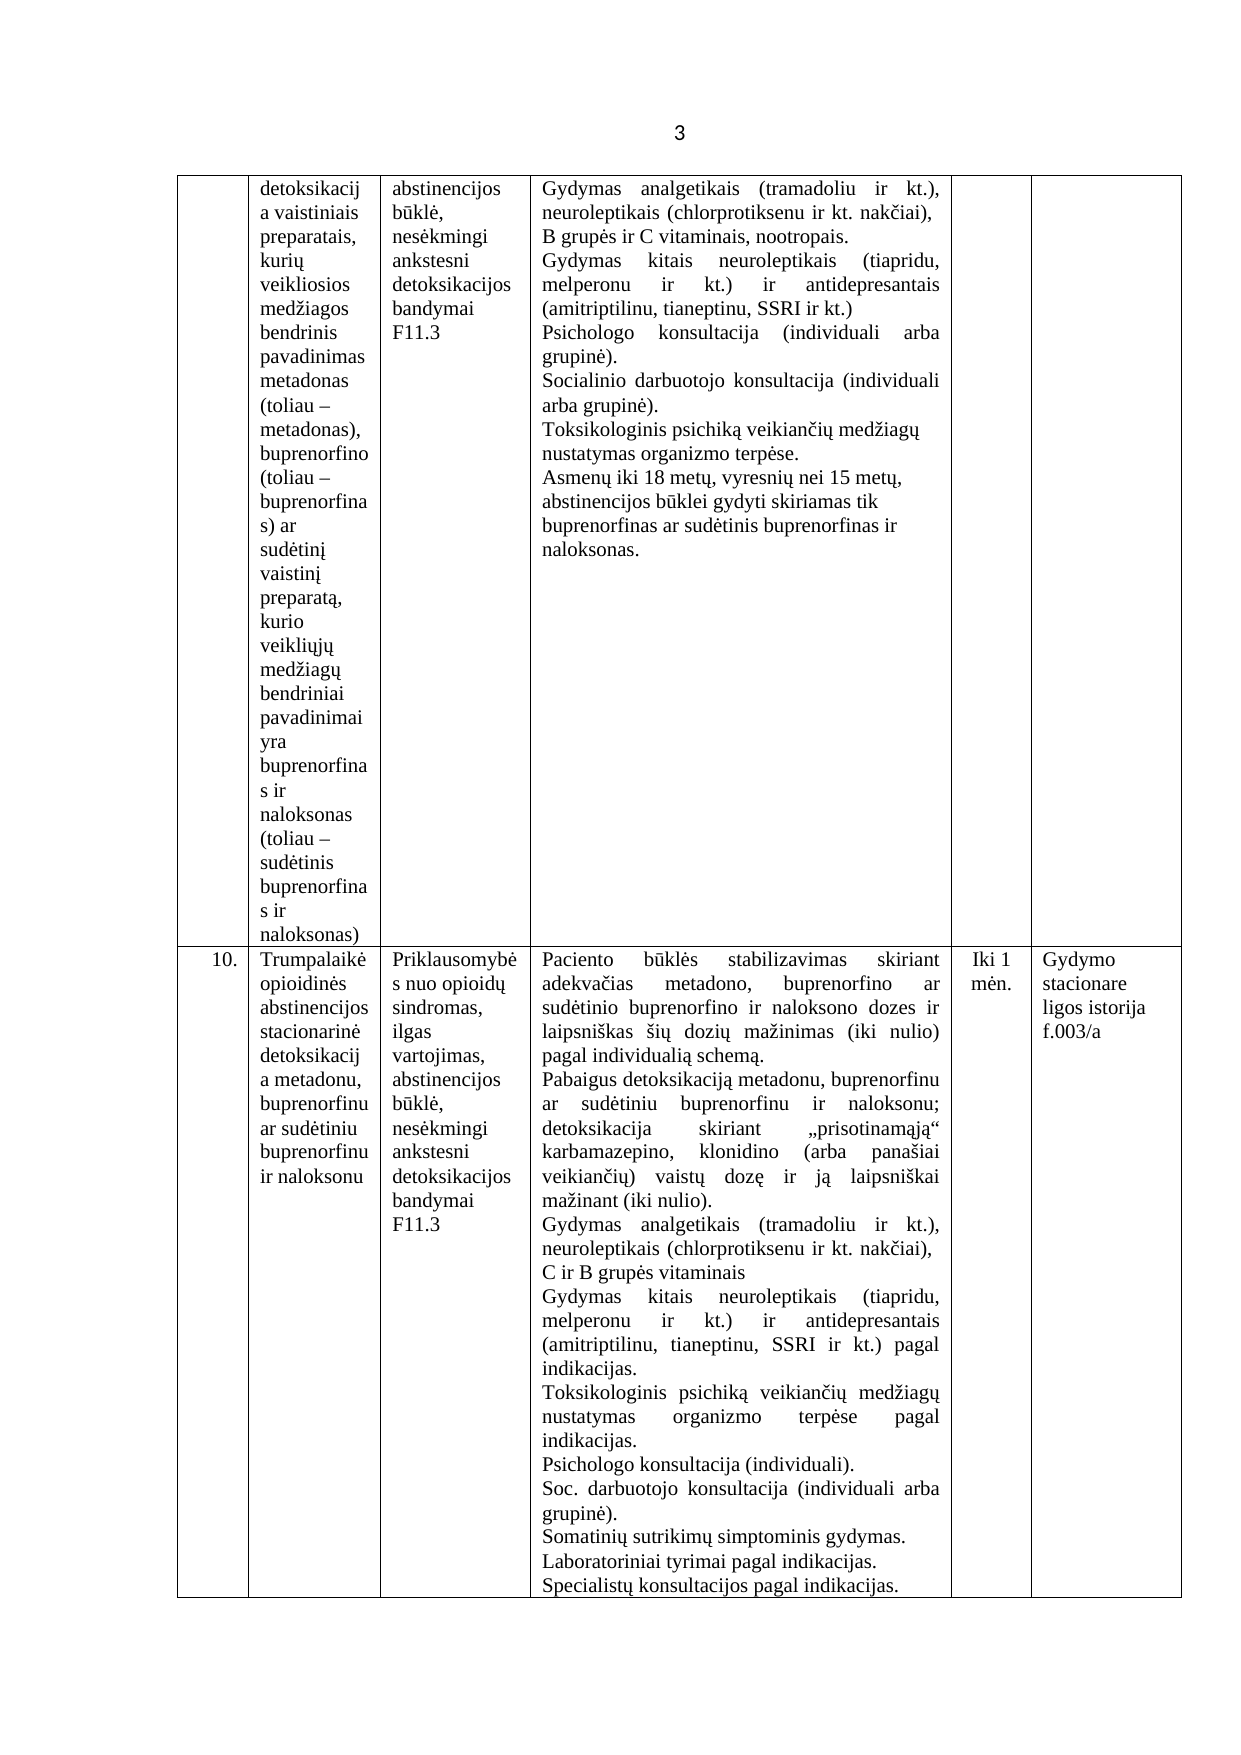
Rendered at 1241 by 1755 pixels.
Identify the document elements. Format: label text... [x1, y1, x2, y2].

table_cell Priklausomybės nuo opioidų sindromas, ilgas vartojimas, abstinencijos būklė, nesėkmingi ankstesni detoksikacijos bandymai F11.3 [381, 947, 530, 1597]
table_cell Gydymas analgetikais (tramadoliu ir kt.), neuroleptikais (chlorprotiksenu ir kt. nakčiai), B grupės ir C vitaminais, nootropais. Gydymas kitais neuroleptikais (tiapridu, melperonu ir kt.) ir antidepresantais (amitriptilinu, tianeptinu, SSRI ir kt.) Psichologo konsultacija (individuali arba grupinė). Socialinio darbuotojo konsultacija (individuali arba grupinė). Toksikologinis psichiką veikiančių medžiagų nustatymas organizmo terpėse. Asmenų iki 18 metų, vyresnių nei 15 metų, abstinencijos būklei gydyti skiriamas tik buprenorfinas ar sudėtinis buprenorfinas ir naloksonas. [531, 176, 951, 946]
table_cell Paciento būklės stabilizavimas skiriant adekvačias metadono, buprenorfino ar sudėtinio buprenorfino ir naloksono dozes ir laipsniškas šių dozių mažinimas (iki nulio) pagal individualią schemą. Pabaigus detoksikaciją metadonu, buprenorfinu ar sudėtiniu buprenorfinu ir naloksonu; detoksikacija skiriant „prisotinamąją“ karbamazepino, klonidino (arba panašiai veikiančių) vaistų dozę ir ją laipsniškai mažinant (iki nulio). Gydymas analgetikais (tramadoliu ir kt.), neuroleptikais (chlorprotiksenu ir kt. nakčiai), C ir B grupės vitaminais Gydymas kitais neuroleptikais (tiapridu, melperonu ir kt.) ir antidepresantais (amitriptilinu, tianeptinu, SSRI ir kt.) pagal indikacijas. Toksikologinis psichiką veikiančių medžiagų nustatymas organizmo terpėse pagal indikacijas. Psichologo konsultacija (individuali). Soc. darbuotojo konsultacija (individuali arba grupinė). Somatinių sutrikimų simptominis gydymas. Laboratoriniai tyrimai pagal indikacijas. Specialistų konsultacijos pagal indikacijas. [531, 947, 951, 1597]
table_cell 10. [178, 947, 248, 1597]
table_cell Gydymo stacionare ligos istorija f.003/a [1032, 947, 1181, 1597]
table_cell detoksikacija vaistiniais preparatais, kurių veikliosios medžiagos bendrinis pavadinimas metadonas (toliau – metadonas), buprenorfino (toliau – buprenorfinas) ar sudėtinį vaistinį preparatą, kurio veikliųjų medžiagų bendriniai pavadinimai yra buprenorfinas ir naloksonas (toliau – sudėtinis buprenorfinas ir naloksonas) [249, 176, 380, 946]
table_cell [178, 176, 248, 946]
table_cell [952, 176, 1031, 946]
table_cell Iki 1 mėn. [952, 947, 1031, 1597]
table_cell [1032, 176, 1181, 946]
table_cell abstinencijos būklė, nesėkmingi ankstesni detoksikacijos bandymai F11.3 [381, 176, 530, 946]
table_cell Trumpalaikė opioidinės abstinencijos stacionarinė detoksikacija metadonu, buprenorfinu ar sudėtiniu buprenorfinu ir naloksonu [249, 947, 380, 1597]
